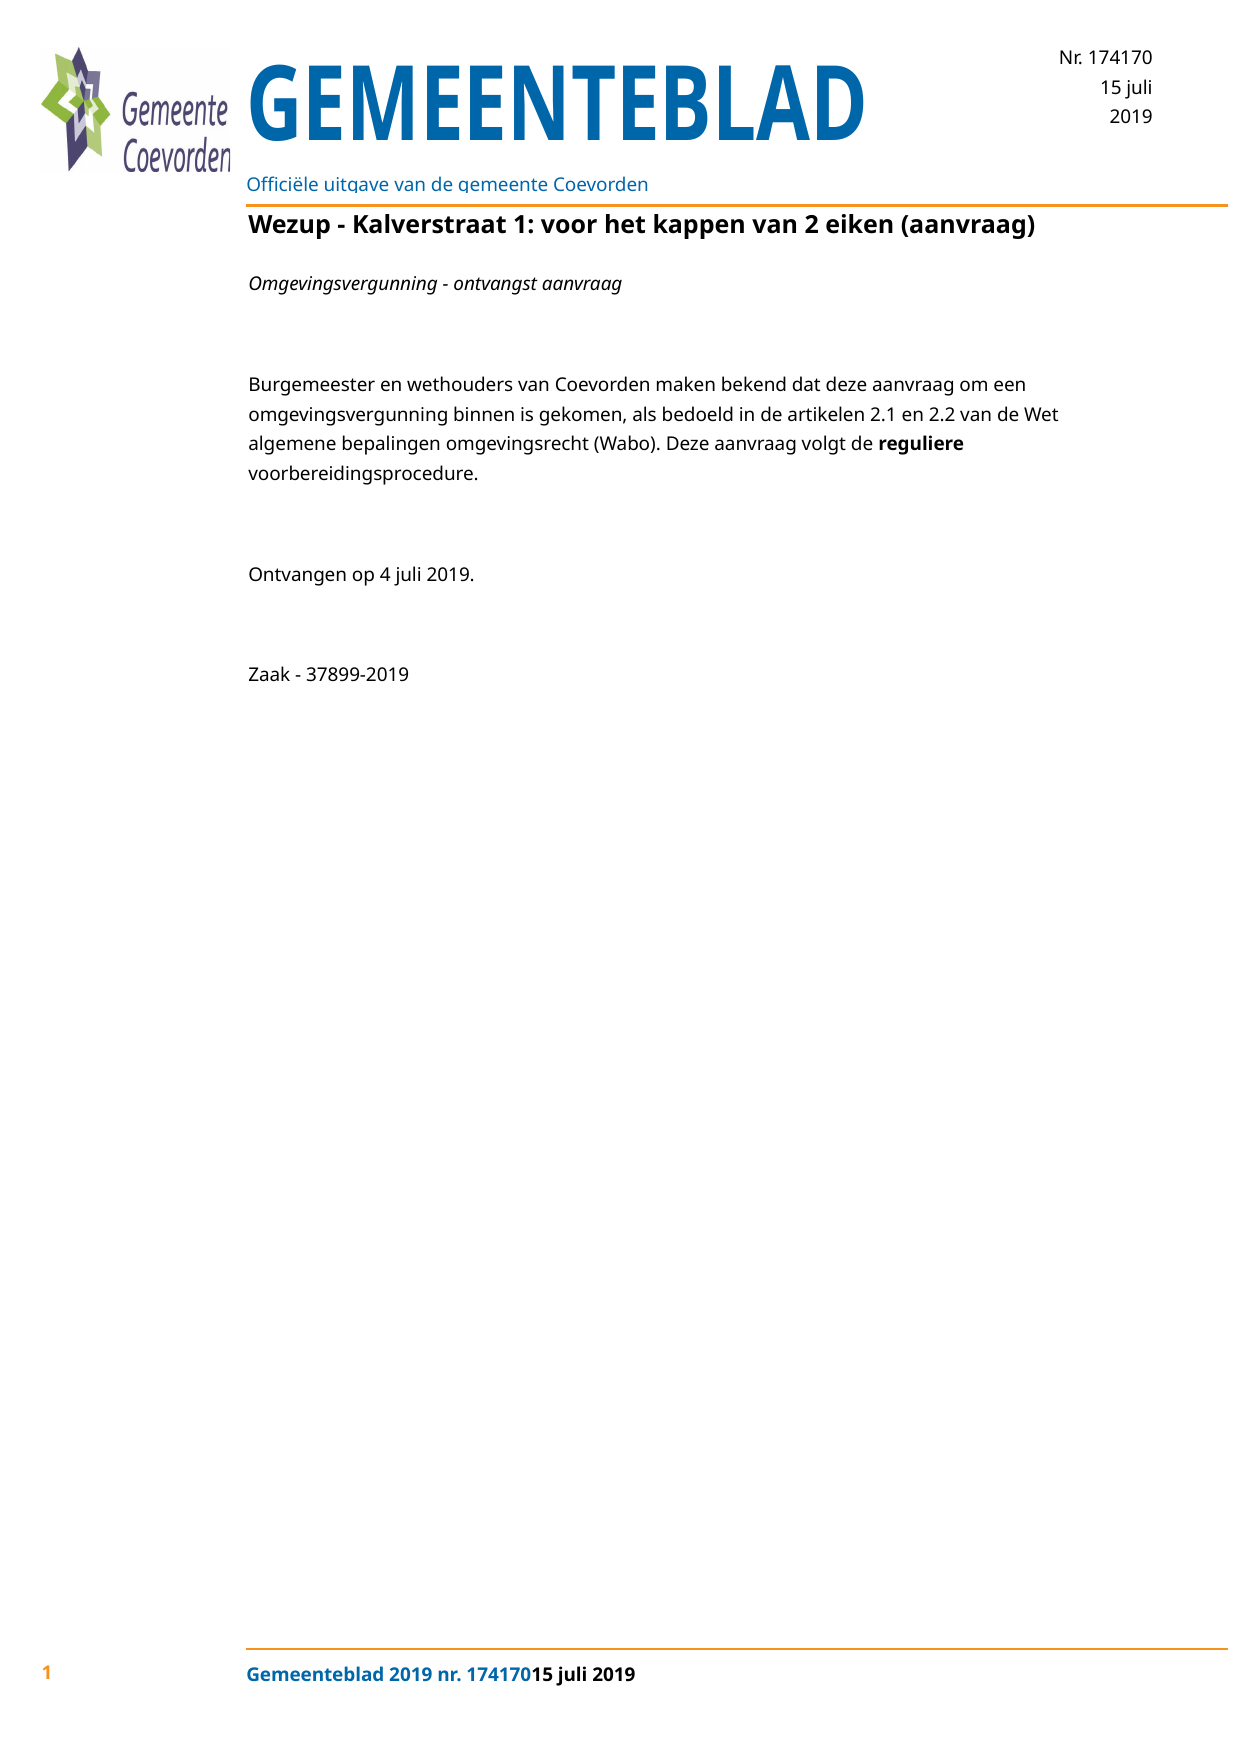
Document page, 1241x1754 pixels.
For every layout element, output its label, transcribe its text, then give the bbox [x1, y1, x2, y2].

text Wezup - Kalverstraat 1: voor het kappen van 2 eiken (aanvraag) [248, 207, 1152, 241]
text Burgemeester en wethouders van Coevorden maken bekend dat deze aanvraag om een omgevingsvergunning binnen is gekomen, als bedoeld in de artikelen 2.1 en 2.2 van de Wet algemene bepalingen omgevingsrecht (Wabo). Deze aanvraag volgt de reguliere voorbereidingsprocedure. [248, 371, 1152, 486]
text Ontvangen op 4 juli 2019. [248, 561, 1152, 586]
text Omgevingsvergunning - ontvangst aanvraag [248, 270, 1152, 296]
text Zaak - 37899-2019 [248, 662, 1152, 687]
picture [41, 47, 231, 172]
